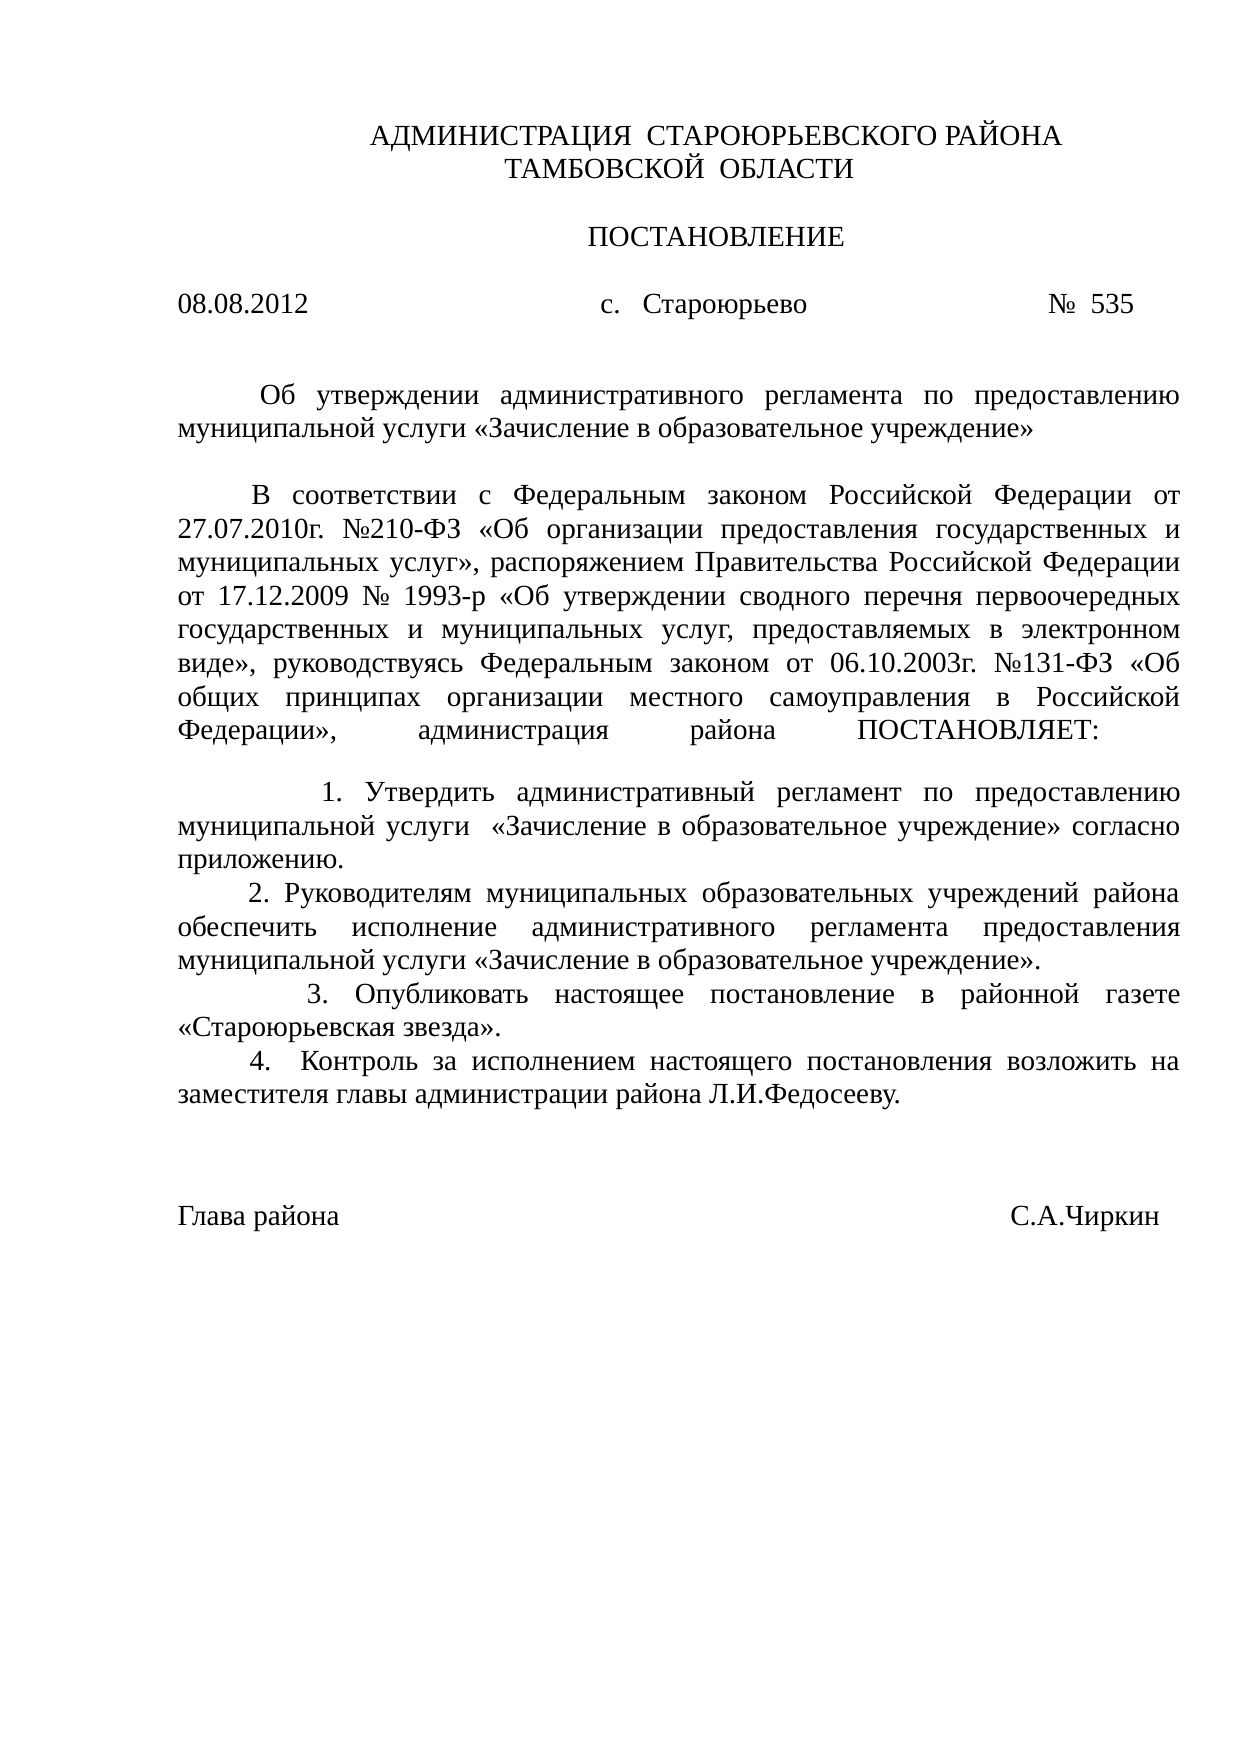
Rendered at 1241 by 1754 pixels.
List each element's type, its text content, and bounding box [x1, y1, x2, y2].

text Глава района С.А.Чиркин [177, 1198, 1181, 1231]
text Об утверждении административного регламента по предоставлению муниципальной услуги «Зачисление в образовательное учреждение» [177, 377, 1181, 444]
text АДМИНИСТРАЦИЯ СТАРОЮРЬЕВСКОГО РАЙОНА ТАМБОВСКОЙ ОБЛАСТИ [177, 118, 1181, 185]
text ПОСТАНОВЛЕНИЕ [177, 219, 1181, 252]
text 2. Руководителям муниципальных образовательных учреждений района обеспечить исполнение административного регламента предоставления муниципальной услуги «Зачисление в образовательное учреждение». [177, 875, 1181, 976]
text В соответствии с Федеральным законом Российской Федерации от 27.07.2010г. №210-ФЗ «Об организации предоставления государственных и муниципальных услуг», распоряжением Правительства Российской Федерации от 17.12.2009 № 1993-р «Об утверждении сводного перечня первоочередных государственных и муниципальных услуг, предоставляемых в электронном виде», руководствуясь Федеральным законом от 06.10.2003г. №131-ФЗ «Об общих принципах организации местного самоуправления в Российской Федерации», администрация района ПОСТАНОВЛЯЕТ: 1. Утвердить административный регламент по предоставлению муниципальной услуги «Зачисление в образовательное учреждение» согласно приложению. [177, 477, 1181, 875]
text 3. Опубликовать настоящее постановление в районной газете «Староюрьевская звезда». [177, 976, 1181, 1043]
text 4. Контроль за исполнением настоящего постановления возложить на заместителя главы администрации района Л.И.Федосееву. [177, 1043, 1181, 1110]
text 08.08.2012 с. Староюрьево № 535 [177, 286, 1181, 319]
